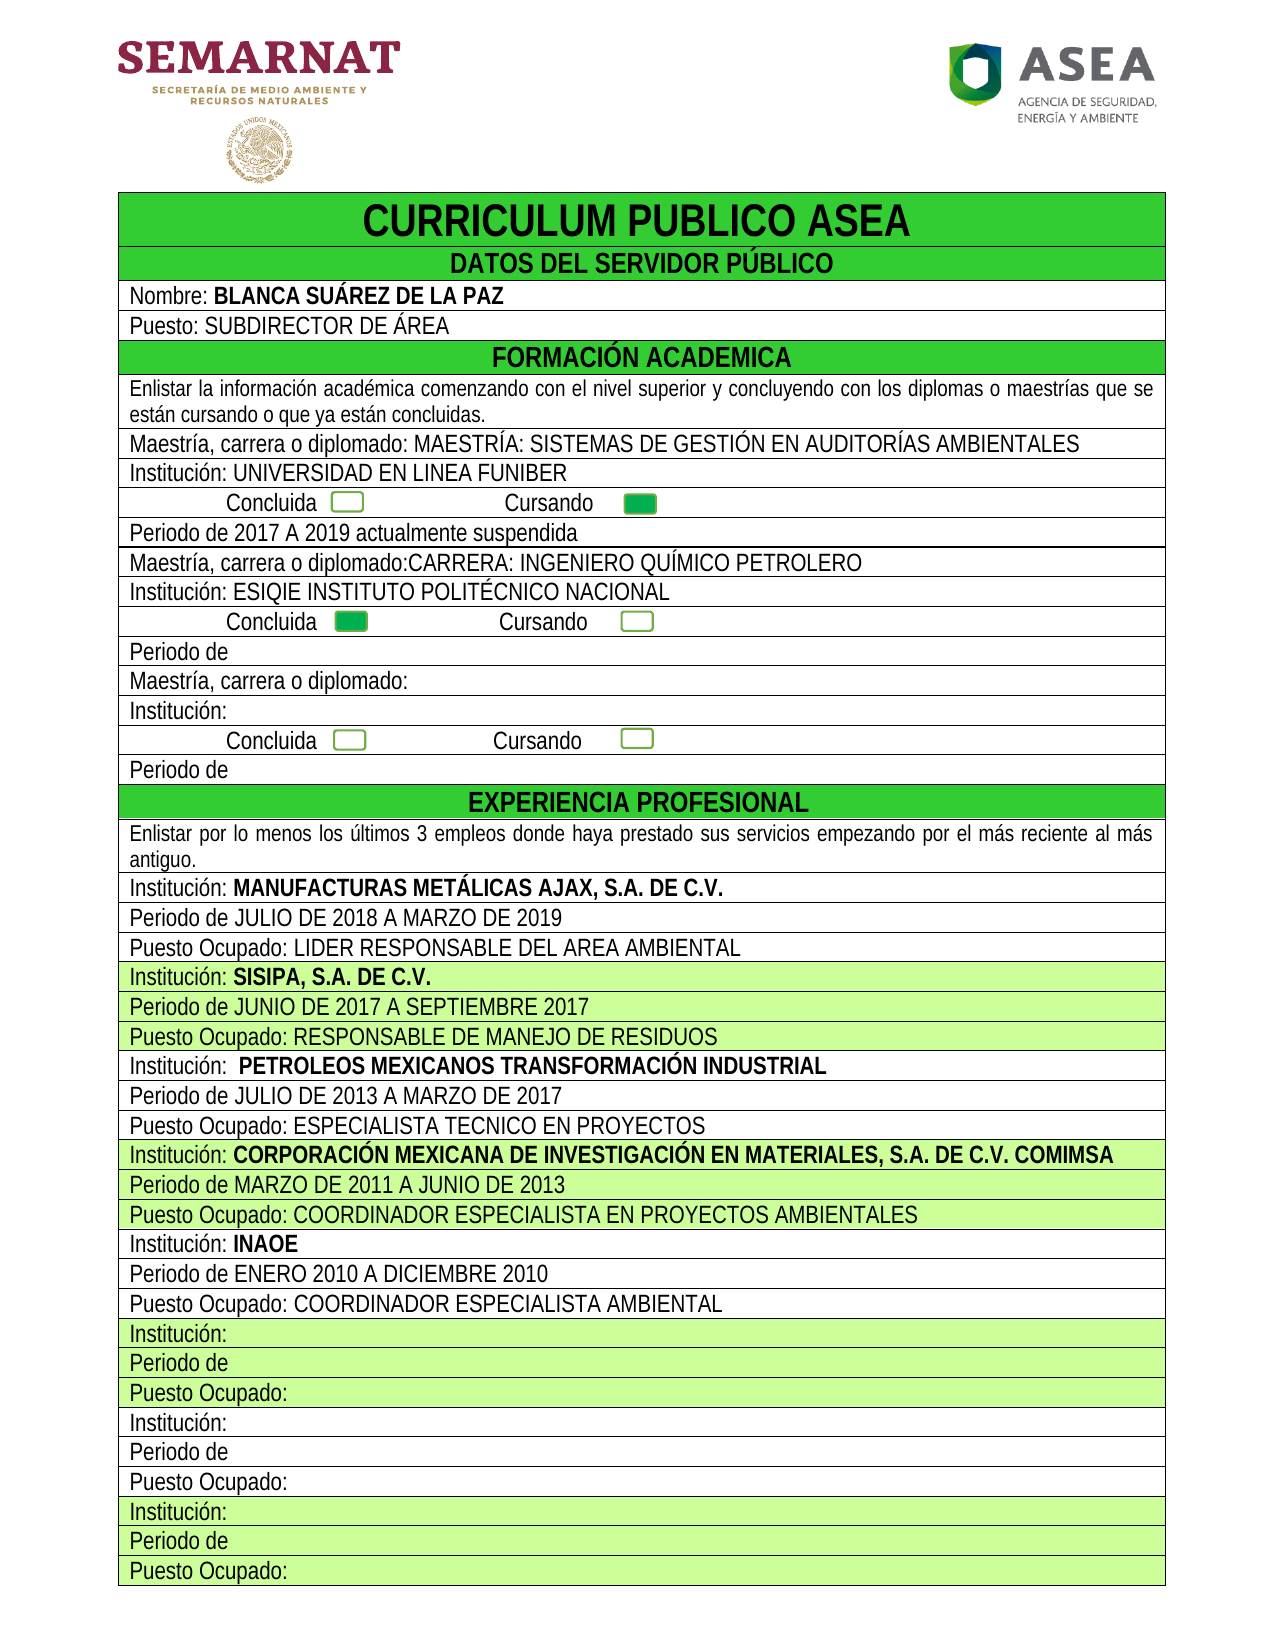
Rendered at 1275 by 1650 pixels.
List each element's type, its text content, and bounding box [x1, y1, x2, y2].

table_cell Concluida Cursando [119, 607, 1165, 636]
table_cell Nombre: BLANCA SUÁREZ DE LA PAZ [119, 281, 1165, 310]
table_cell Puesto Ocupado: COORDINADOR ESPECIALISTA EN PROYECTOS AMBIENTALES [119, 1200, 1165, 1228]
table_cell Maestría, carrera o diplomado: MAESTRÍA: SISTEMAS DE GESTIÓN EN AUDITORÍAS AMBIENTALES [119, 429, 1165, 457]
table_cell Periodo de [119, 755, 1165, 784]
table_cell Puesto Ocupado: RESPONSABLE DE MANEJO DE RESIDUOS [119, 1022, 1165, 1050]
table_cell Institución: CORPORACIÓN MEXICANA DE INVESTIGACIÓN EN MATERIALES, S.A. DE C.V. COMIMSA [119, 1140, 1165, 1169]
table_cell Maestría, carrera o diplomado: [119, 666, 1165, 695]
table_cell Institución: UNIVERSIDAD EN LINEA FUNIBER [119, 459, 1165, 487]
table_cell Institución: INAOE [119, 1230, 1165, 1258]
table_cell Institución: [119, 1319, 1165, 1347]
table_cell Periodo de 2017 A 2019 actualmente suspendida [119, 518, 1165, 546]
table_cell FORMACIÓN ACADEMICA [119, 341, 1165, 374]
table_cell Periodo de MARZO DE 2011 A JUNIO DE 2013 [119, 1170, 1165, 1199]
table_cell Periodo de [119, 1526, 1165, 1555]
table_cell Puesto Ocupado: COORDINADOR ESPECIALISTA AMBIENTAL [119, 1289, 1165, 1317]
table_cell Periodo de [119, 1437, 1165, 1466]
table_cell Enlistar por lo menos los últimos 3 empleos donde haya prestado sus servicios empezando por el más reciente al más antiguo. [119, 820, 1165, 872]
table_cell Institución: PETROLEOS MEXICANOS TRANSFORMACIÓN INDUSTRIAL [119, 1051, 1165, 1080]
table_cell Periodo de ENERO 2010 A DICIEMBRE 2010 [119, 1259, 1165, 1288]
table_cell Periodo de JULIO DE 2013 A MARZO DE 2017 [119, 1081, 1165, 1110]
table_cell Institución: [119, 696, 1165, 724]
table_cell Institución: [119, 1408, 1165, 1436]
table_cell Puesto: SUBDIRECTOR DE ÁREA [119, 311, 1165, 339]
table_cell Maestría, carrera o diplomado:CARRERA: INGENIERO QUÍMICO PETROLERO [119, 548, 1165, 576]
table_cell DATOS DEL SERVIDOR PÚBLICO [119, 247, 1165, 280]
table_cell Institución: SISIPA, S.A. DE C.V. [119, 962, 1165, 991]
table_cell Concluida Cursando [119, 726, 1165, 754]
table_cell Periodo de [119, 1348, 1165, 1377]
table_cell Periodo de JUNIO DE 2017 A SEPTIEMBRE 2017 [119, 992, 1165, 1021]
table_cell EXPERIENCIA PROFESIONAL [119, 785, 1165, 818]
table_cell Concluida Cursando [119, 488, 1165, 517]
table_cell Periodo de JULIO DE 2018 A MARZO DE 2019 [119, 903, 1165, 932]
table_cell Puesto Ocupado: [119, 1556, 1165, 1585]
table_cell Enlistar la información académica comenzando con el nivel superior y concluyendo con los diplomas o maestrías que se están cursando o que ya están concluidas. [119, 375, 1165, 428]
table_header CURRICULUM PUBLICO ASEA [119, 193, 1165, 246]
table_cell Institución: ESIQIE INSTITUTO POLITÉCNICO NACIONAL [119, 577, 1165, 606]
table_cell Periodo de [119, 637, 1165, 665]
table_cell Institución: MANUFACTURAS METÁLICAS AJAX, S.A. DE C.V. [119, 873, 1165, 902]
table_cell Institución: [119, 1497, 1165, 1525]
table_cell Puesto Ocupado: ESPECIALISTA TECNICO EN PROYECTOS [119, 1111, 1165, 1139]
table_cell Puesto Ocupado: [119, 1467, 1165, 1496]
table_cell Puesto Ocupado: [119, 1378, 1165, 1407]
table_cell Puesto Ocupado: LIDER RESPONSABLE DEL AREA AMBIENTAL [119, 933, 1165, 961]
